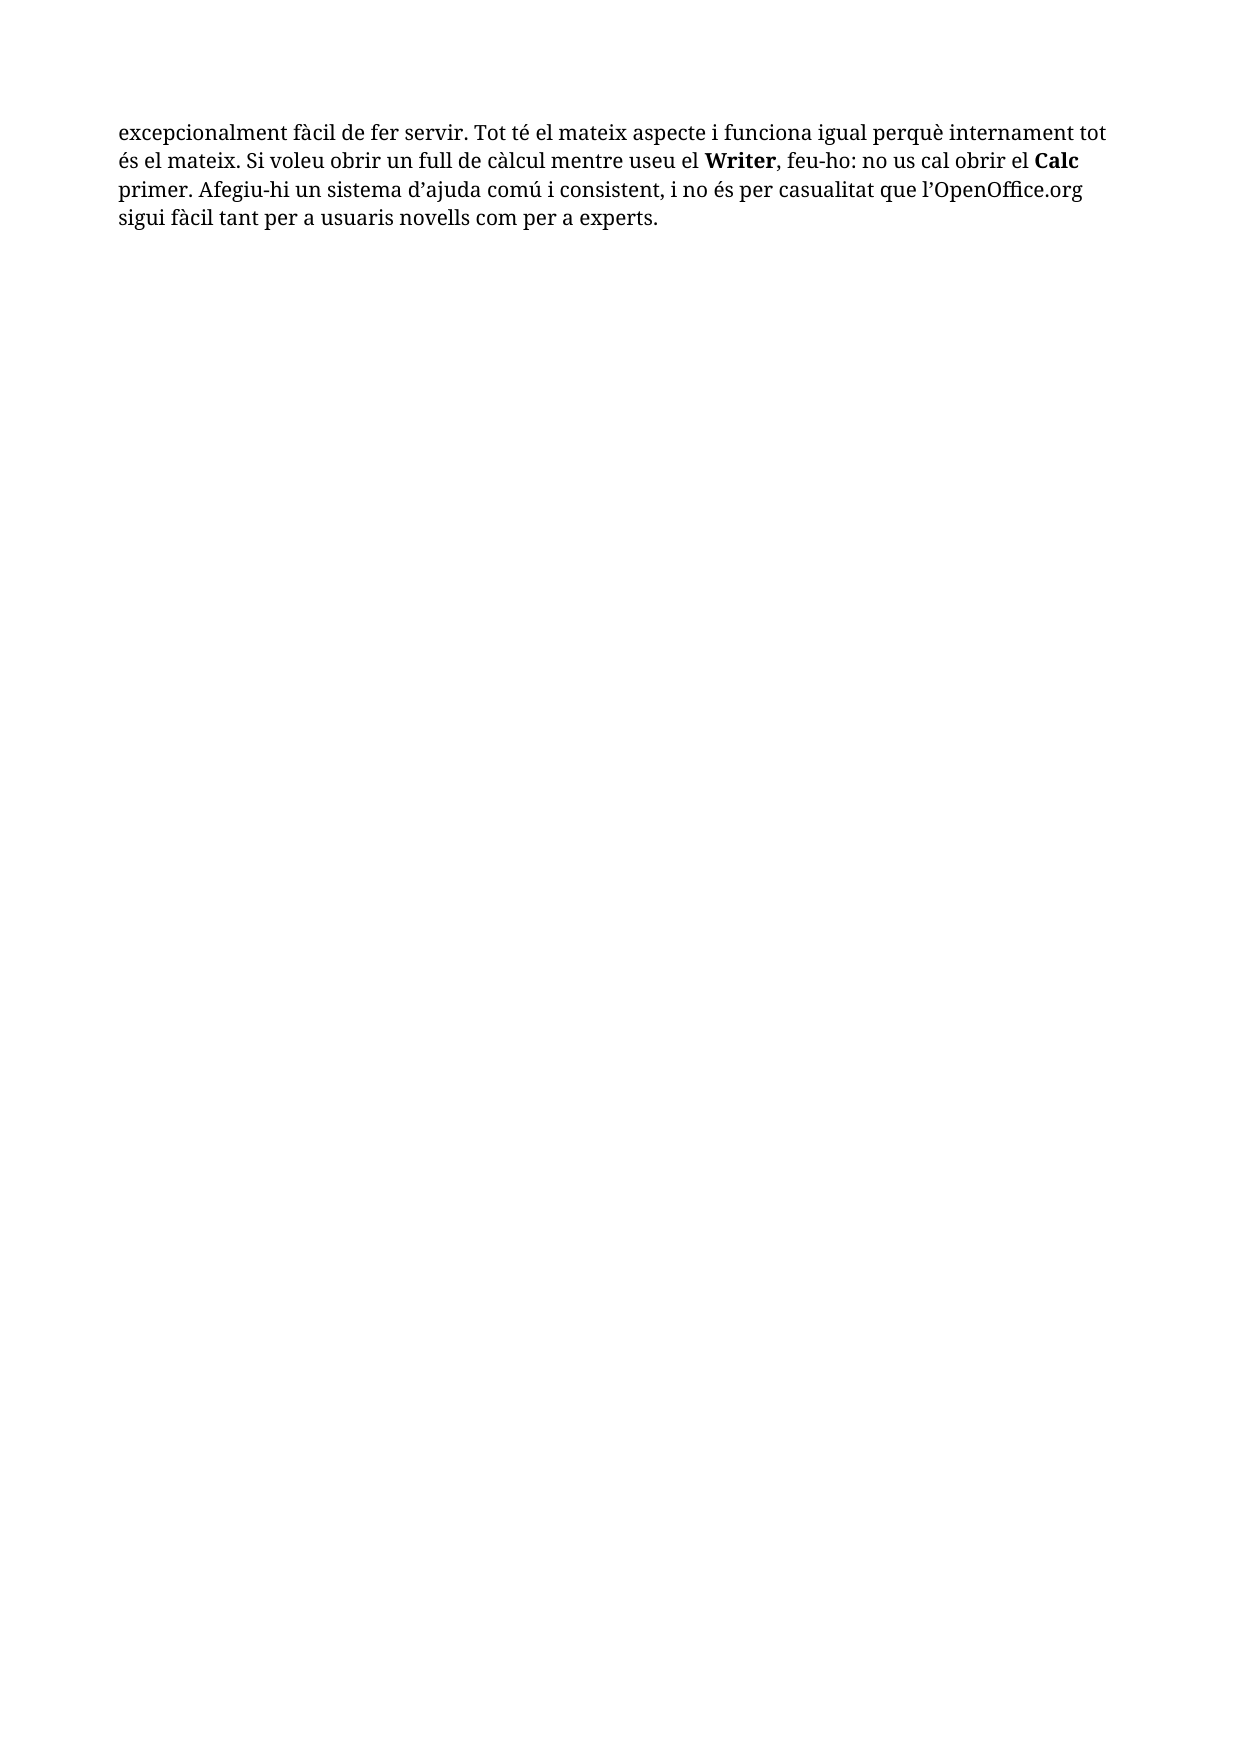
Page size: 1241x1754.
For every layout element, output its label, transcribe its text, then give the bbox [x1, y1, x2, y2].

text excepcionalment fàcil de fer servir. Tot té el mateix aspecte i funciona igual perquè internament tot és el mateix. Si voleu obrir un full de càlcul mentre useu el Writer, feu-ho: no us cal obrir el Calc primer. Afegiu-hi un sistema d’ajuda comú i consistent, i no és per casualitat que l’OpenOffice.org sigui fàcil tant per a usuaris novells com per a experts. [118, 118, 1122, 232]
